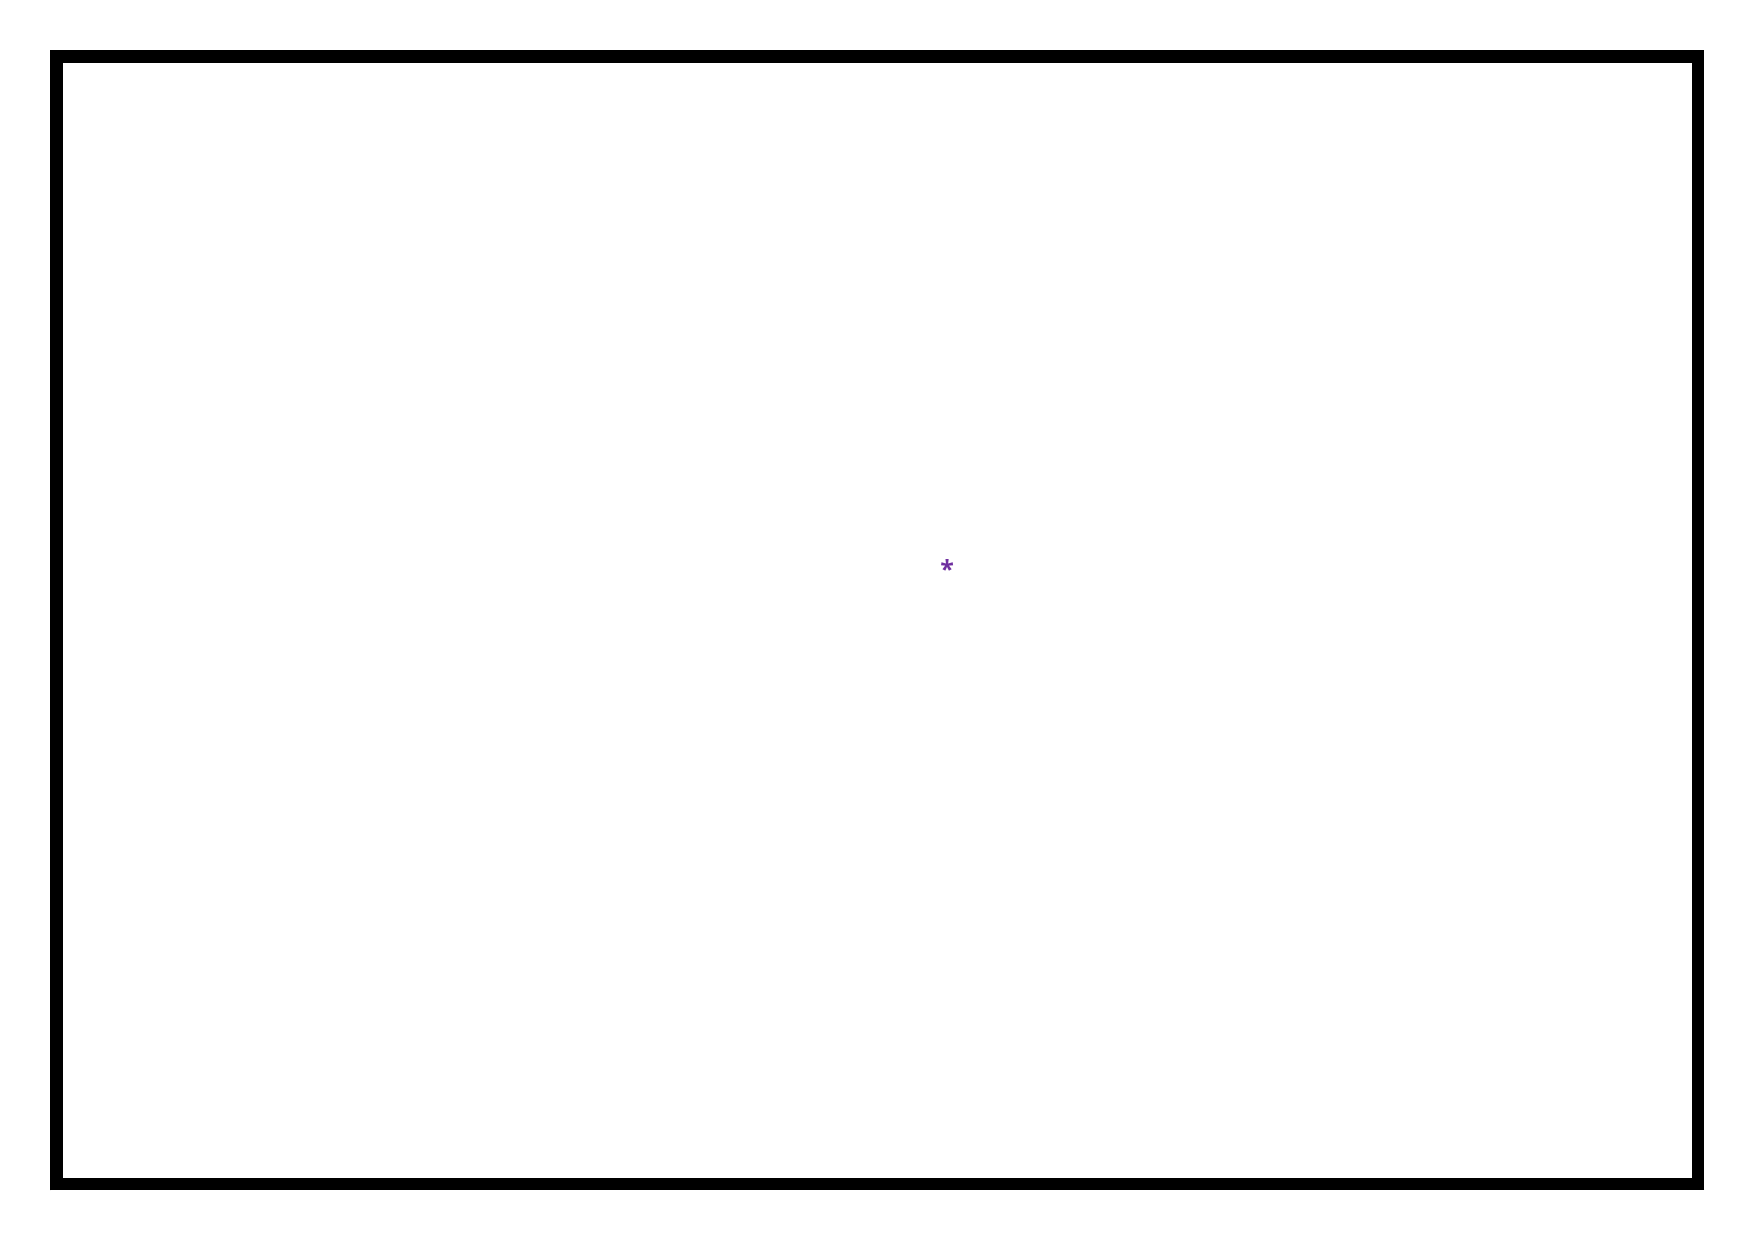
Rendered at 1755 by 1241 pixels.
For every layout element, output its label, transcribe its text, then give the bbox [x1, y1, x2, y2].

text * [336, 548, 1639, 587]
